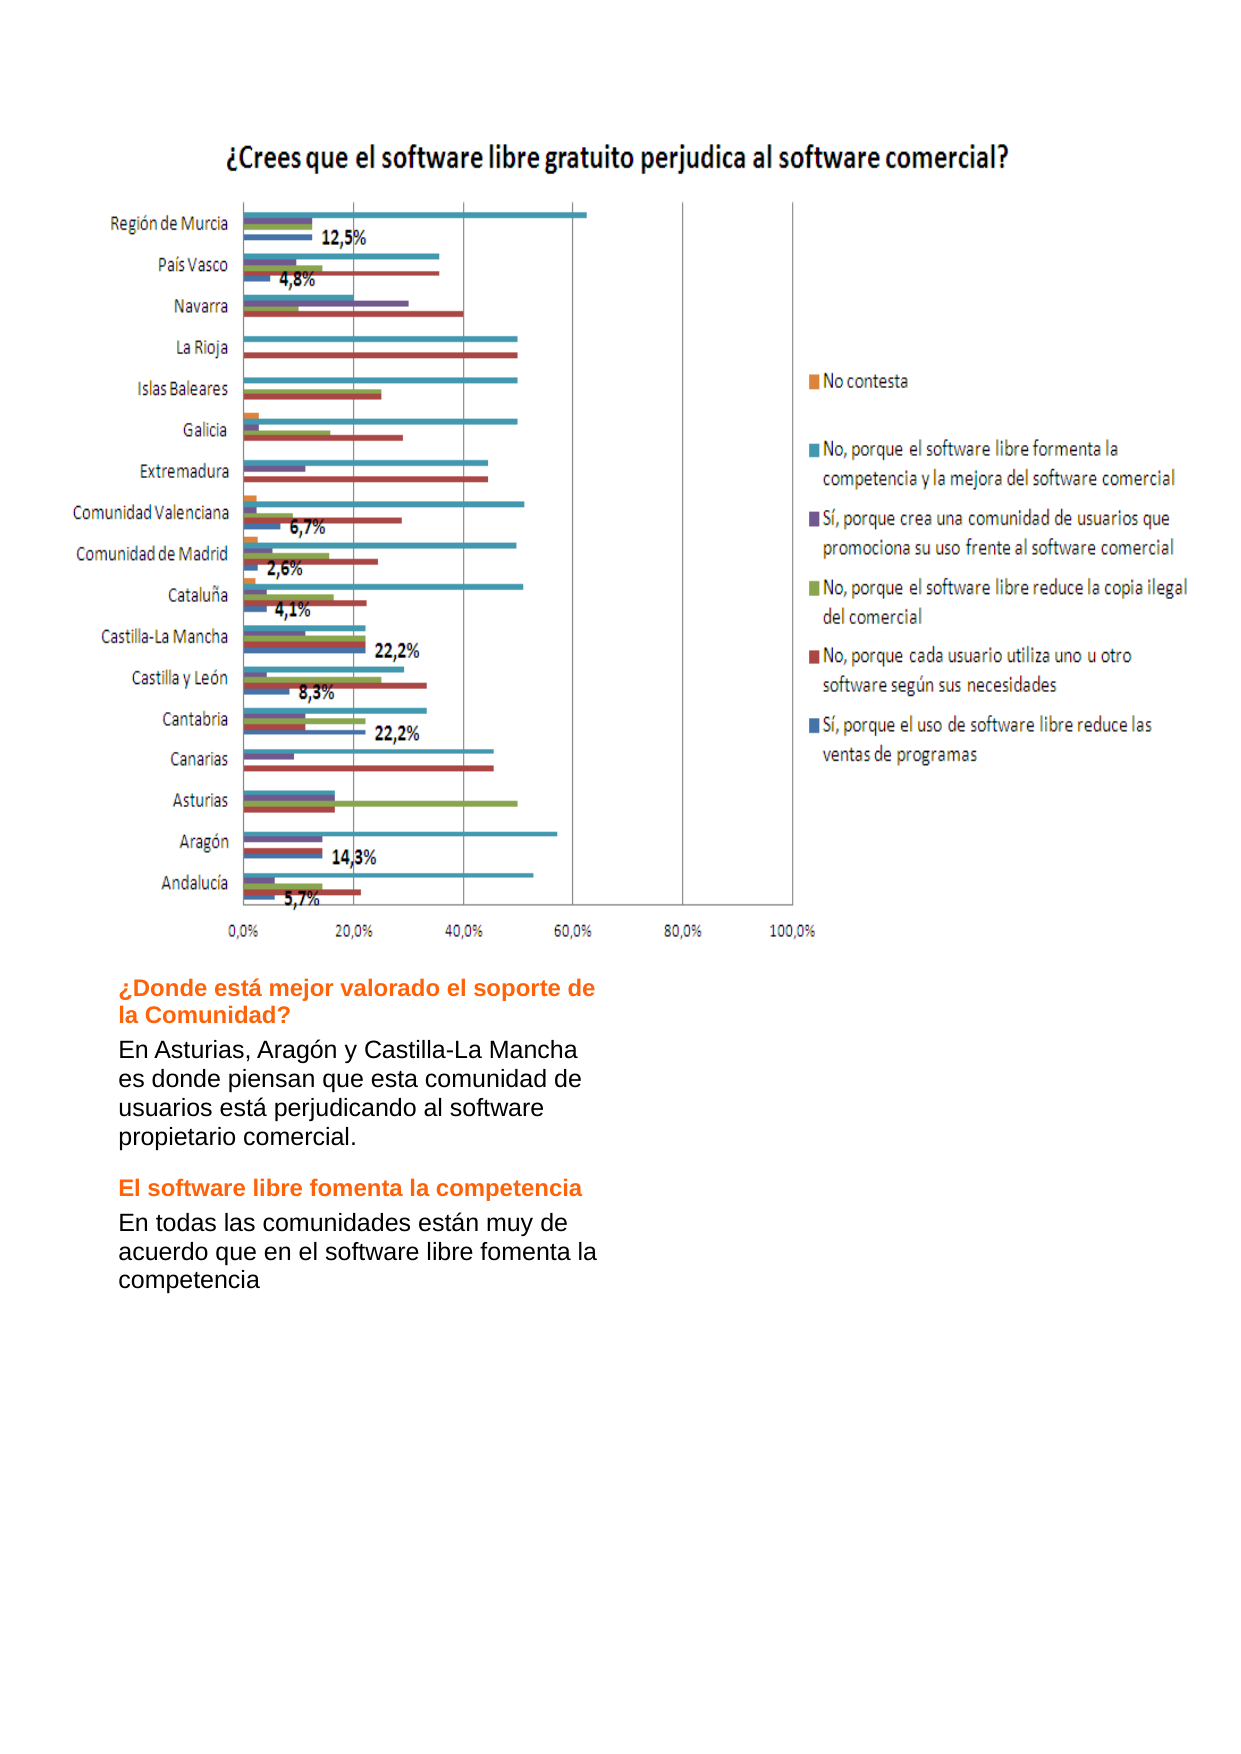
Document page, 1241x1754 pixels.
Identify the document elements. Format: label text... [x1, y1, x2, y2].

text En todas las comunidades están muy de acuerdo que en el software libre fomenta la competencia [118, 1208, 602, 1294]
picture [32, 118, 1204, 956]
text En Asturias, Aragón y Castilla-La Mancha es donde piensan que esta comunidad de usuarios está perjudicando al software propietario comercial. [118, 1035, 602, 1150]
subtitle El software libre fomenta la competencia [118, 1174, 602, 1201]
subtitle ¿Donde está mejor valorado el soporte de la Comunidad? [118, 956, 602, 1029]
